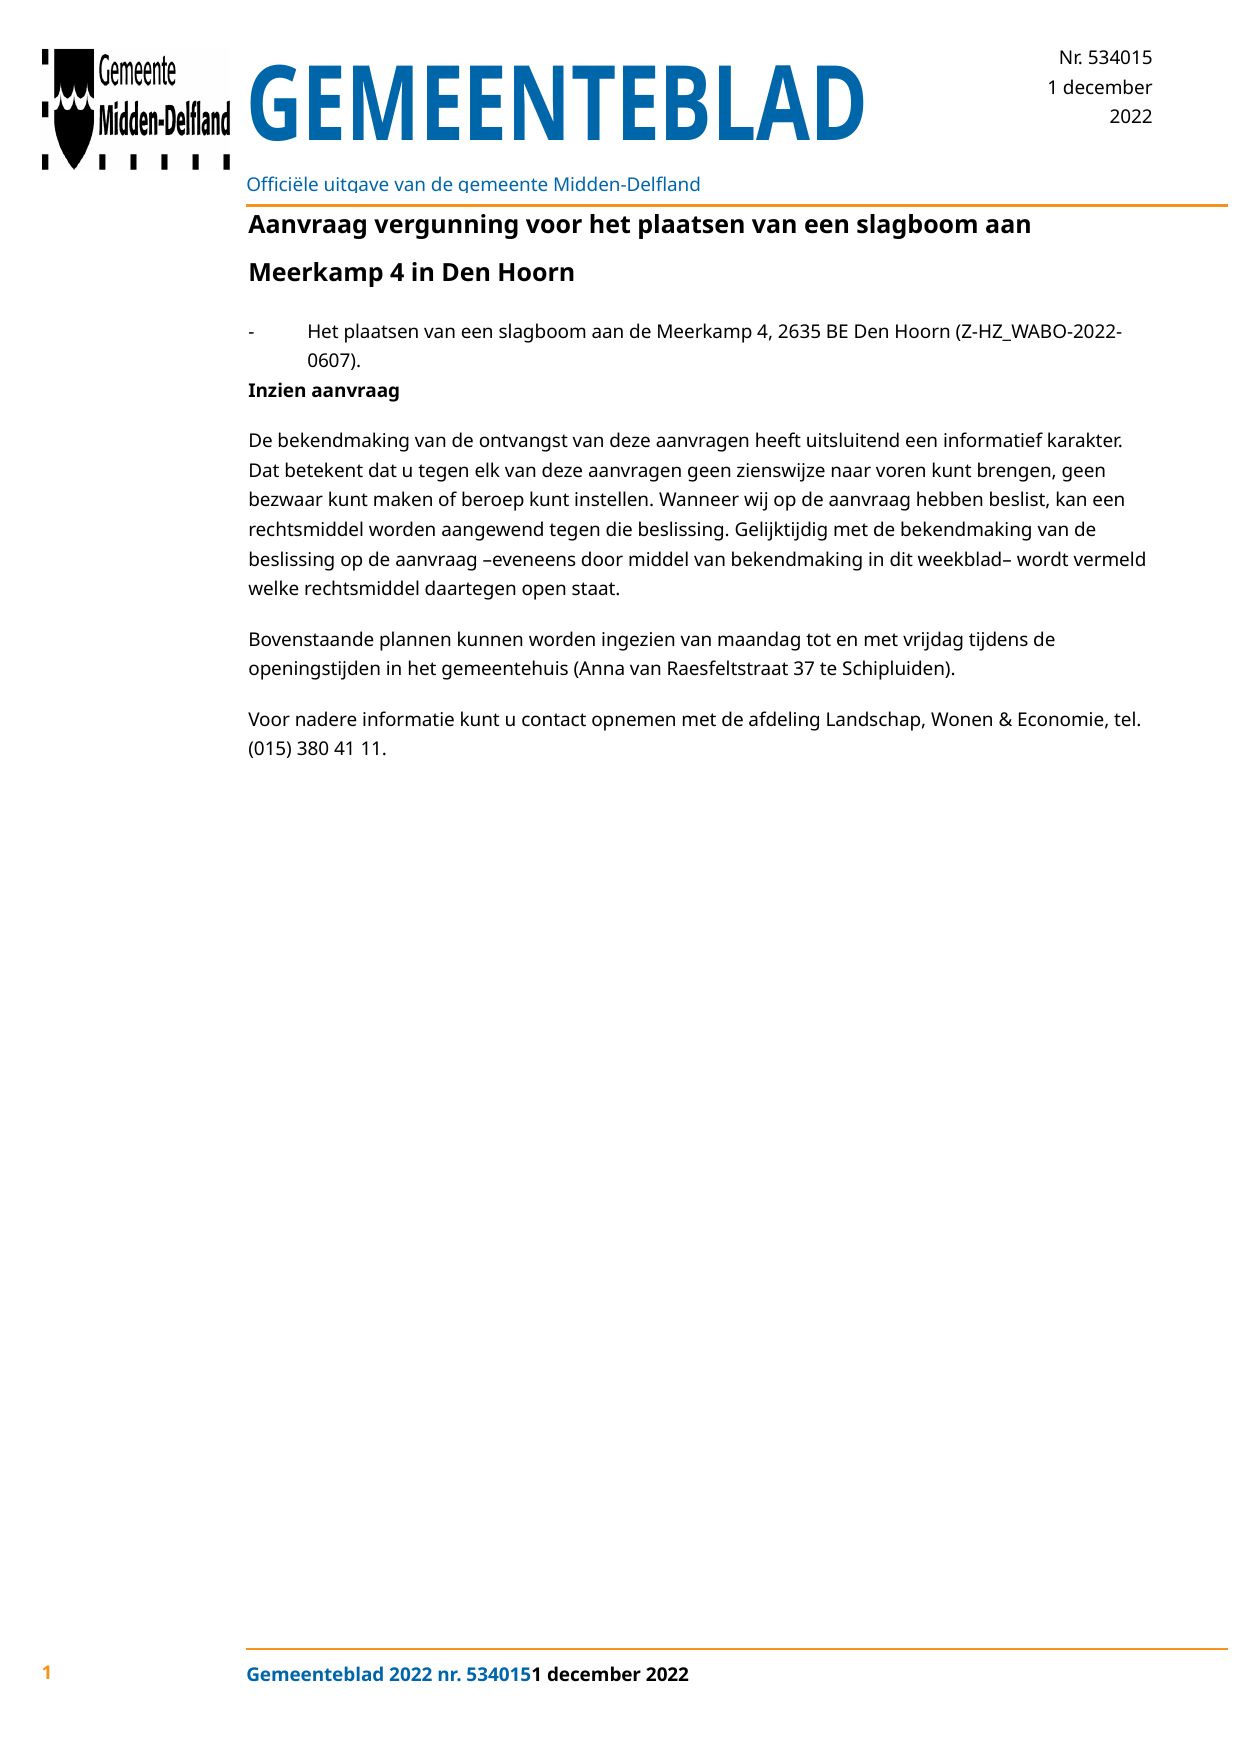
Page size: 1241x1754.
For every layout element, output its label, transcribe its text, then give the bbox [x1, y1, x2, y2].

text De bekendmaking van de ontvangst van deze aanvragen heeft uitsluitend een informatief karakter. Dat betekent dat u tegen elk van deze aanvragen geen zienswijze naar voren kunt brengen, geen bezwaar kunt maken of beroep kunt instellen. Wanneer wij op de aanvraag hebben beslist, kan een rechtsmiddel worden aangewend tegen die beslissing. Gelijktijdig met de bekendmaking van de beslissing op de aanvraag –eveneens door middel van bekendmaking in dit weekblad– wordt vermeld welke rechtsmiddel daartegen open staat. [248, 427, 1152, 601]
list Het plaatsen van een slagboom aan de Meerkamp 4, 2635 BE Den Hoorn (Z-HZ_WABO-2022-0607). [248, 318, 1152, 373]
text Voor nadere informatie kunt u contact opnemen met de afdeling Landschap, Wonen & Economie, tel. (015) 380 41 11. [248, 706, 1152, 761]
text Inzien aanvraag [248, 377, 1152, 403]
text Bovenstaande plannen kunnen worden ingezien van maandag tot en met vrijdag tijdens de openingstijden in het gemeentehuis (Anna van Raesfeltstraat 37 te Schipluiden). [248, 626, 1152, 681]
text Aanvraag vergunning voor het plaatsen van een slagboom aan Meerkamp 4 in Den Hoorn [248, 207, 1152, 288]
picture [41, 47, 231, 172]
